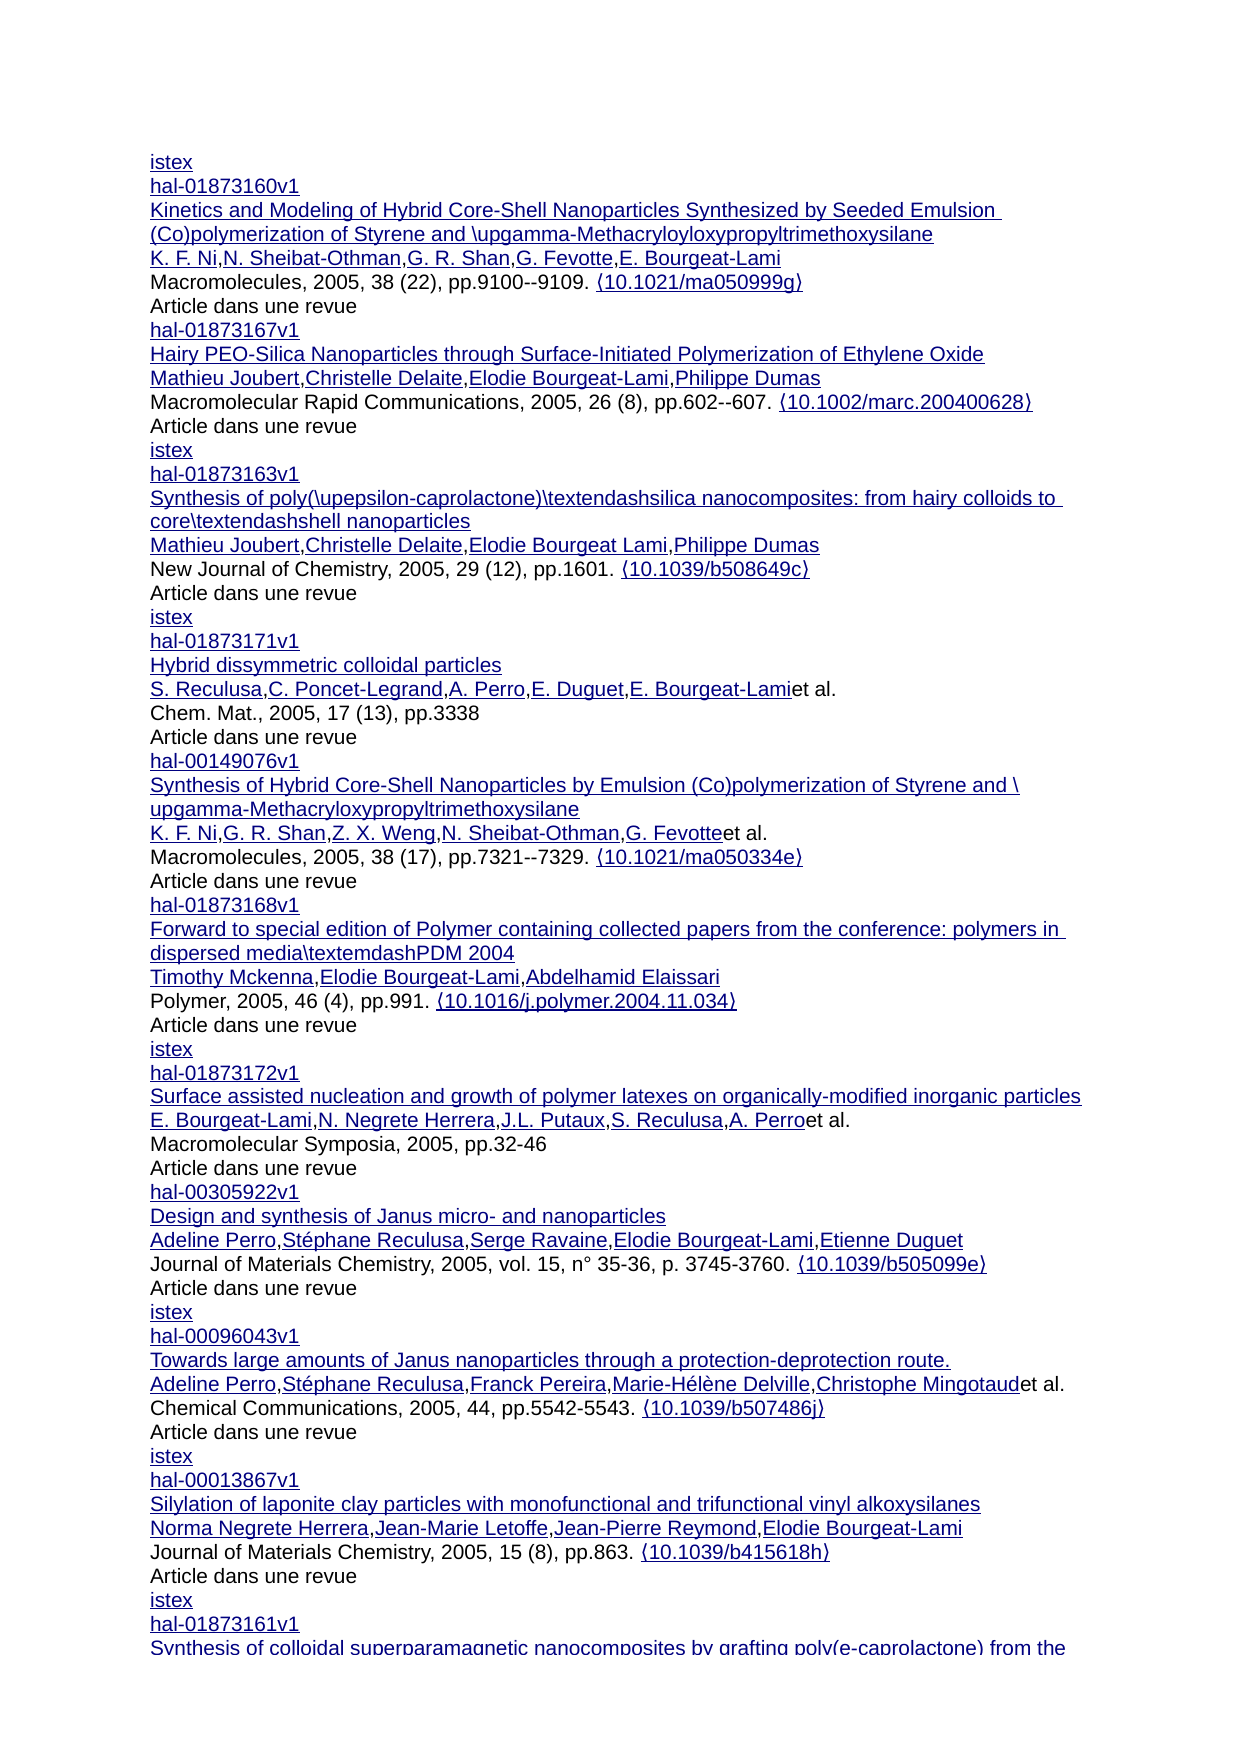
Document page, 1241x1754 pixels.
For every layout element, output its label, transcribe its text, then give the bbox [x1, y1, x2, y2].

table_cell Synthesis of colloidal superparamagnetic nanocomposites by grafting poly(e-caprolactone) from the [150, 1635, 1090, 1655]
table_cell Design and synthesis of Janus micro- and nanoparticles Adeline Perro,Stéphane Reculusa,Serge Ravaine,Elodie Bourgeat-Lami,Etienne Duguet Journal of Materials Chemistry, 2005, vol. 15, n° 35-36, p. 3745-3760. ⟨10.1039/b505099e⟩ Article dans une revue istex hal-00096043v1 [150, 1204, 1090, 1348]
table_cell istex hal-01873160v1 [150, 150, 1090, 198]
table_cell Synthesis of Hybrid Core-Shell Nanoparticles by Emulsion (Co)polymerization of Styrene and \upgamma-Methacryloxypropyltrimethoxysilane K. F. Ni,G. R. Shan,Z. X. Weng,N. Sheibat-Othman,G. Fevotteet al. Macromolecules, 2005, 38 (17), pp.7321--7329. ⟨10.1021/ma050334e⟩ Article dans une revue hal-01873168v1 [150, 773, 1090, 917]
table_cell Kinetics and Modeling of Hybrid Core-Shell Nanoparticles Synthesized by Seeded Emulsion (Co)polymerization of Styrene and \upgamma-Methacryloyloxypropyltrimethoxysilane K. F. Ni,N. Sheibat-Othman,G. R. Shan,G. Fevotte,E. Bourgeat-Lami Macromolecules, 2005, 38 (22), pp.9100--9109. ⟨10.1021/ma050999g⟩ Article dans une revue hal-01873167v1 [150, 198, 1090, 342]
table_cell Forward to special edition of Polymer containing collected papers from the conference: polymers in dispersed media\textemdashPDM 2004 Timothy Mckenna,Elodie Bourgeat-Lami,Abdelhamid Elaissari Polymer, 2005, 46 (4), pp.991. ⟨10.1016/j.polymer.2004.11.034⟩ Article dans une revue istex hal-01873172v1 [150, 917, 1090, 1084]
table_cell Hybrid dissymmetric colloidal particles S. Reculusa,C. Poncet-Legrand,A. Perro,E. Duguet,E. Bourgeat-Lamiet al. Chem. Mat., 2005, 17 (13), pp.3338 Article dans une revue hal-00149076v1 [150, 653, 1090, 773]
table_cell Hairy PEO-Silica Nanoparticles through Surface-Initiated Polymerization of Ethylene Oxide Mathieu Joubert,Christelle Delaite,Elodie Bourgeat-Lami,Philippe Dumas Macromolecular Rapid Communications, 2005, 26 (8), pp.602--607. ⟨10.1002/marc.200400628⟩ Article dans une revue istex hal-01873163v1 [150, 342, 1090, 485]
table_cell Surface assisted nucleation and growth of polymer latexes on organically-modified inorganic particles E. Bourgeat-Lami,N. Negrete Herrera,J.L. Putaux,S. Reculusa,A. Perroet al. Macromolecular Symposia, 2005, pp.32-46 Article dans une revue hal-00305922v1 [150, 1084, 1090, 1204]
table_cell Towards large amounts of Janus nanoparticles through a protection-deprotection route. Adeline Perro,Stéphane Reculusa,Franck Pereira,Marie-Hélène Delville,Christophe Mingotaudet al. Chemical Communications, 2005, 44, pp.5542-5543. ⟨10.1039/b507486j⟩ Article dans une revue istex hal-00013867v1 [150, 1348, 1090, 1492]
table_cell Synthesis of poly(\upepsilon-caprolactone)\textendashsilica nanocomposites: from hairy colloids to core\textendashshell nanoparticles Mathieu Joubert,Christelle Delaite,Elodie Bourgeat Lami,Philippe Dumas New Journal of Chemistry, 2005, 29 (12), pp.1601. ⟨10.1039/b508649c⟩ Article dans une revue istex hal-01873171v1 [150, 485, 1090, 653]
table_cell Silylation of laponite clay particles with monofunctional and trifunctional vinyl alkoxysilanes Norma Negrete Herrera,Jean-Marie Letoffe,Jean-Pierre Reymond,Elodie Bourgeat-Lami Journal of Materials Chemistry, 2005, 15 (8), pp.863. ⟨10.1039/b415618h⟩ Article dans une revue istex hal-01873161v1 [150, 1492, 1090, 1635]
